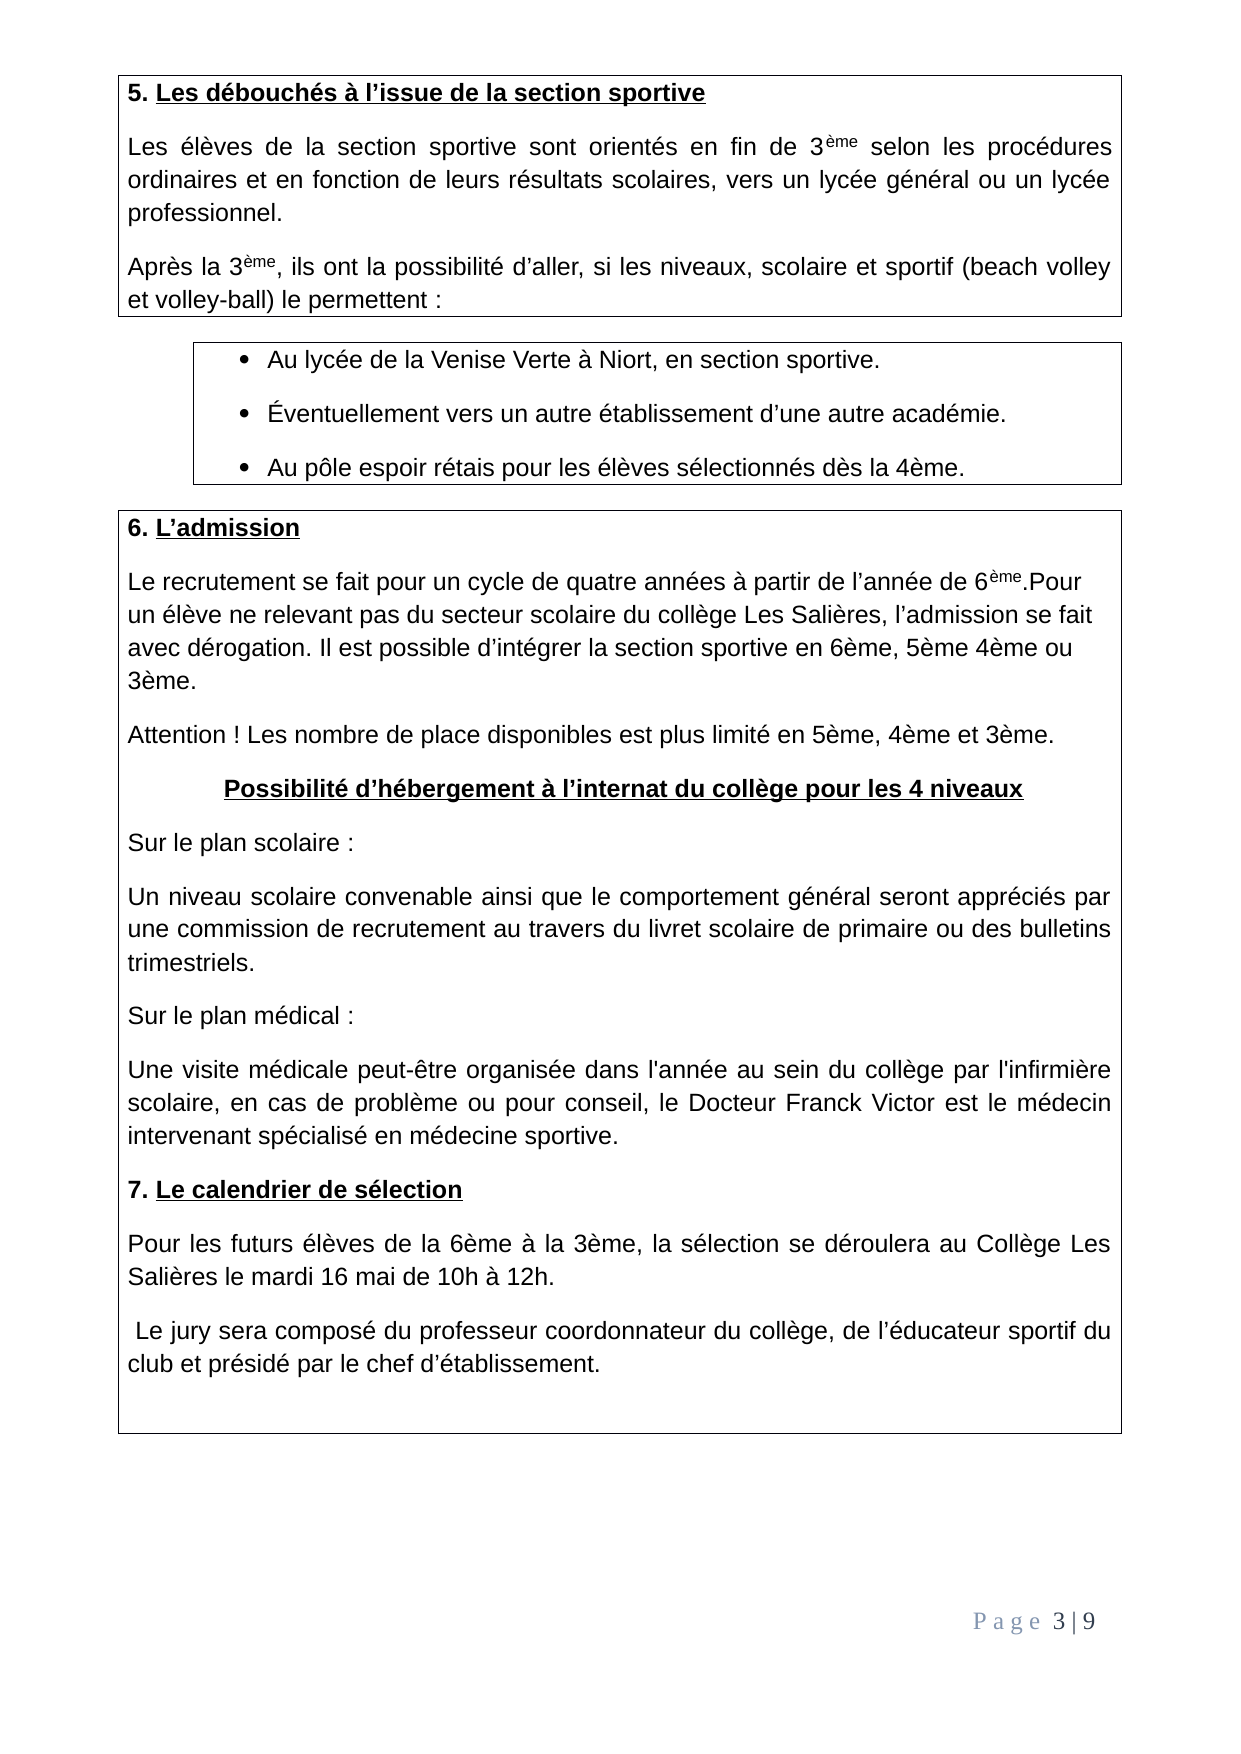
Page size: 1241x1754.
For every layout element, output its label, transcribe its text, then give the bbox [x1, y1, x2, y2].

list L’admission [119, 511, 1121, 542]
text Un niveau scolaire convenable ainsi que le comportement général seront appréciés par une commission de recrutement au travers du livret scolaire de primaire ou des bulletins trimestriels. [119, 878, 1121, 976]
list Le calendrier de sélection [119, 1172, 1121, 1204]
list Les débouchés à l’issue de la section sportive [119, 76, 1121, 107]
text Après la 3ème, ils ont la possibilité d’aller, si les niveaux, scolaire et sportif (beach volley et volley-ball) le permettent : [119, 249, 1121, 316]
text Sur le plan scolaire : [119, 824, 1121, 856]
text Attention ! Les nombre de place disponibles est plus limité en 5ème, 4ème et 3ème. [119, 717, 1121, 749]
text Sur le plan médical : [119, 998, 1121, 1030]
list Au lycée de la Venise Verte à Niort, en section sportive. [194, 343, 1121, 374]
list Au pôle espoir rétais pour les élèves sélectionnés dès la 4ème. [194, 450, 1121, 484]
text Possibilité d’hébergement à l’internat du collège pour les 4 niveaux [119, 771, 1121, 802]
text Pour les futurs élèves de la 6ème à la 3ème, la sélection se déroulera au Collège Les Salières le mardi 16 mai de 10h à 12h. [119, 1226, 1121, 1291]
list Éventuellement vers un autre établissement d’une autre académie. [194, 396, 1121, 428]
text Une visite médicale peut-être organisée dans l'année au sein du collège par l'infirmière scolaire, en cas de problème ou pour conseil, le Docteur Franck Victor est le médecin intervenant spécialisé en médecine sportive. [119, 1052, 1121, 1150]
text Les élèves de la section sportive sont orientés en fin de 3ème selon les procédures ordinaires et en fonction de leurs résultats scolaires, vers un lycée général ou un lycée professionnel. [119, 129, 1121, 227]
text Le recrutement se fait pour un cycle de quatre années à partir de l’année de 6ème.Pour un élève ne relevant pas du secteur scolaire du collège Les Salières, l’admission se fait avec dérogation. Il est possible d’intégrer la section sportive en 6ème, 5ème 4ème ou 3ème. [119, 564, 1121, 695]
text Le jury sera composé du professeur coordonnateur du collège, de l’éducateur sportif du club et présidé par le chef d’établissement. [119, 1313, 1121, 1378]
